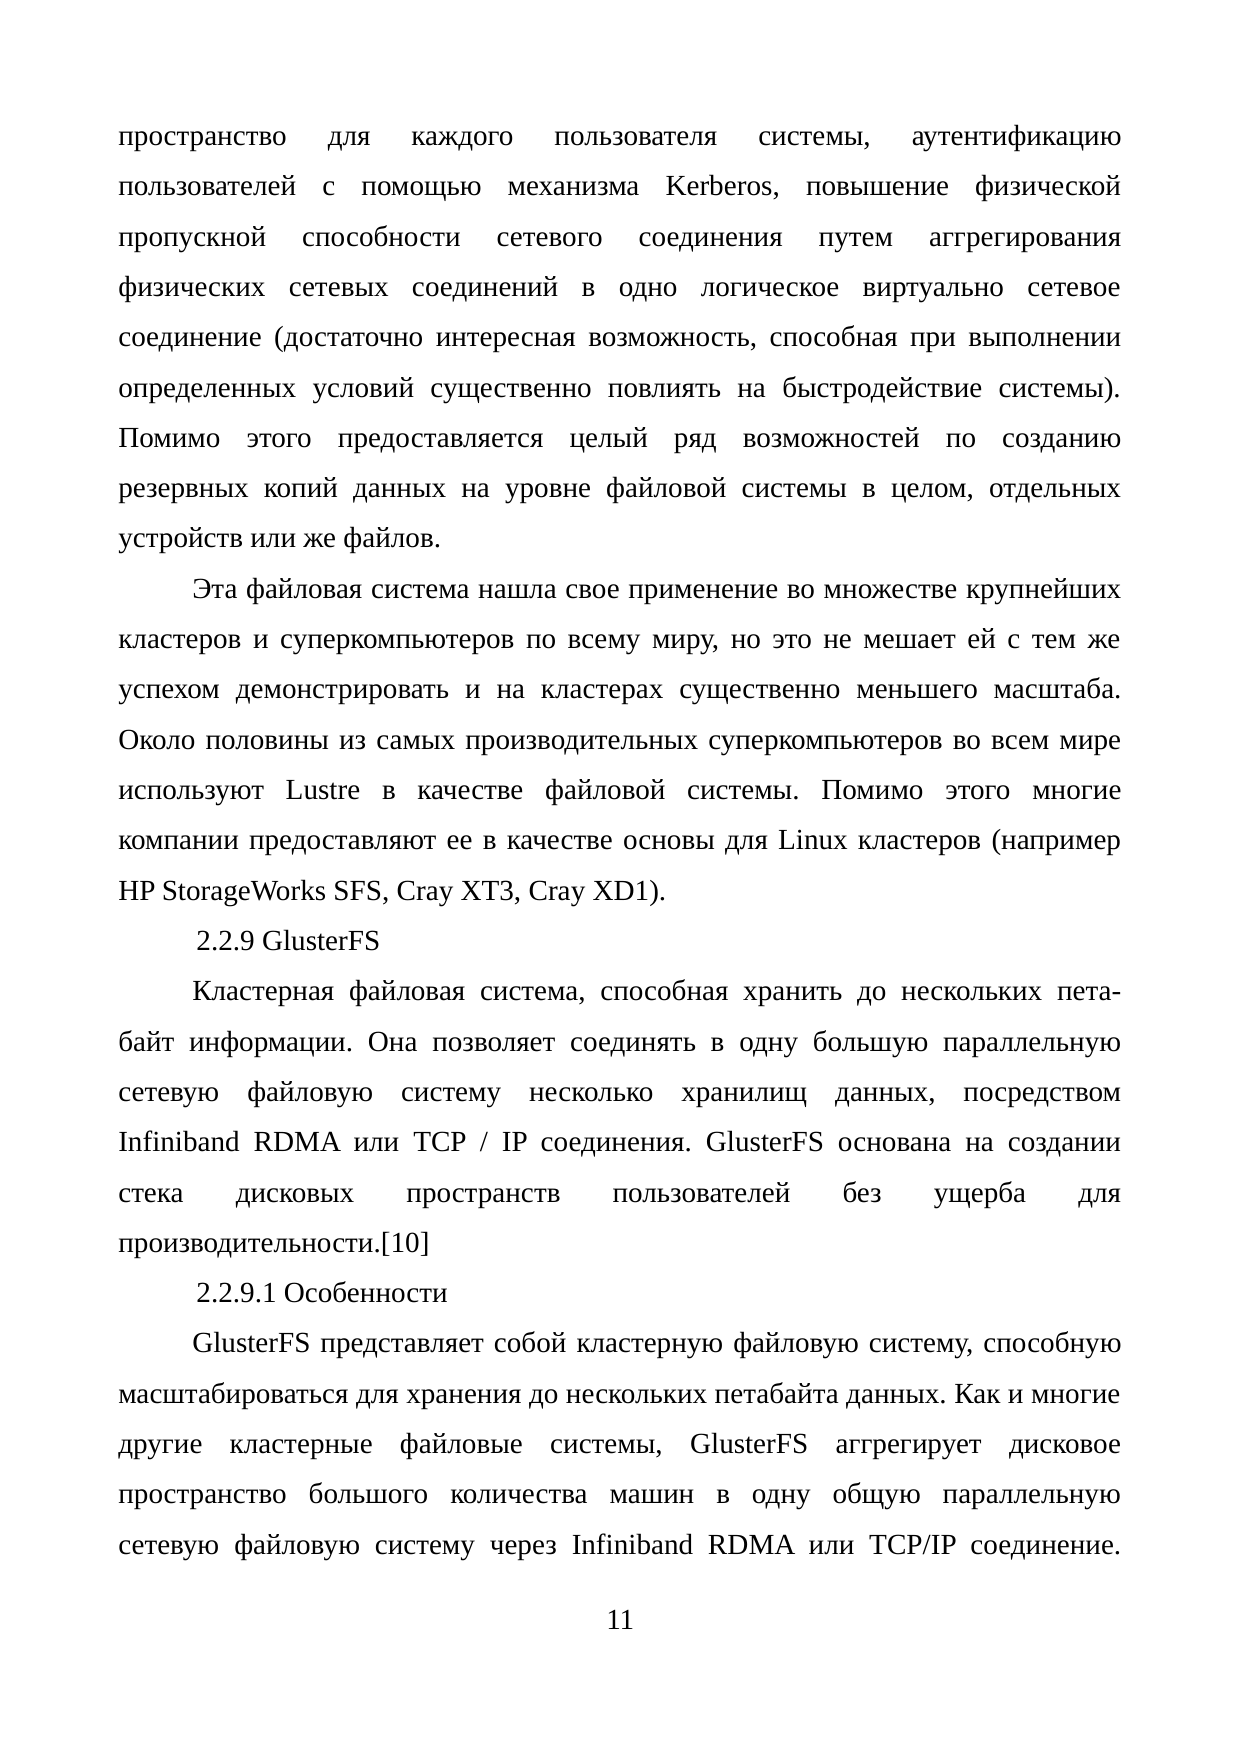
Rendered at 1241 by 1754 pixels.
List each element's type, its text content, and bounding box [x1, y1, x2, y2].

text Кластерная файловая система, способная хранить до нескольких пета-байт информации. Она позволяет соединять в одну большую параллельную сетевую файловую систему несколько хранилищ данных, посредством Infiniband RDMA или TCP / IP соединения. GlusterFS основана на создании стека дисковых пространств пользователей без ущерба для производительности.[10] [118, 973, 1122, 1258]
text пространство для каждого пользователя системы, аутентификацию пользователей с помощью механизма Kerberos, повышение физической пропускной способности сетевого соединения путем аггрегирования физических сетевых соединений в одно логическое виртуально сетевое соединение (достаточно интересная возможность, способная при выполнении определенных условий существенно повлиять на быстродействие системы). Помимо этого предоставляется целый ряд возможностей по созданию резервных копий данных на уровне файловой системы в целом, отдельных устройств или же файлов. [118, 118, 1122, 554]
text Эта файловая система нашла свое применение во множестве крупнейших кластеров и суперкомпьютеров по всему миру, но это не мешает ей с тем же успехом демонстрировать и на кластерах существенно меньшего масштаба. Около половины из самых производительных суперкомпьютеров во всем мире используют Lustre в качестве файловой системы. Помимо этого многие компании предоставляют ее в качестве основы для Linux кластеров (например HP StorageWorks SFS, Cray XT3, Cray XD1). [118, 571, 1122, 906]
text GlusterFS представляет собой кластерную файловую систему, способную масштабироваться для хранения до нескольких петабайта данных. Как и многие другие кластерные файловые системы, GlusterFS аггрегирует дисковое пространство большого количества машин в одну общую параллельную сетевую файловую систему через Infiniband RDMA или TCP/IP соединение. [118, 1326, 1122, 1560]
subtitle GlusterFS [189, 923, 1122, 957]
subtitle Особенности [189, 1275, 1122, 1309]
